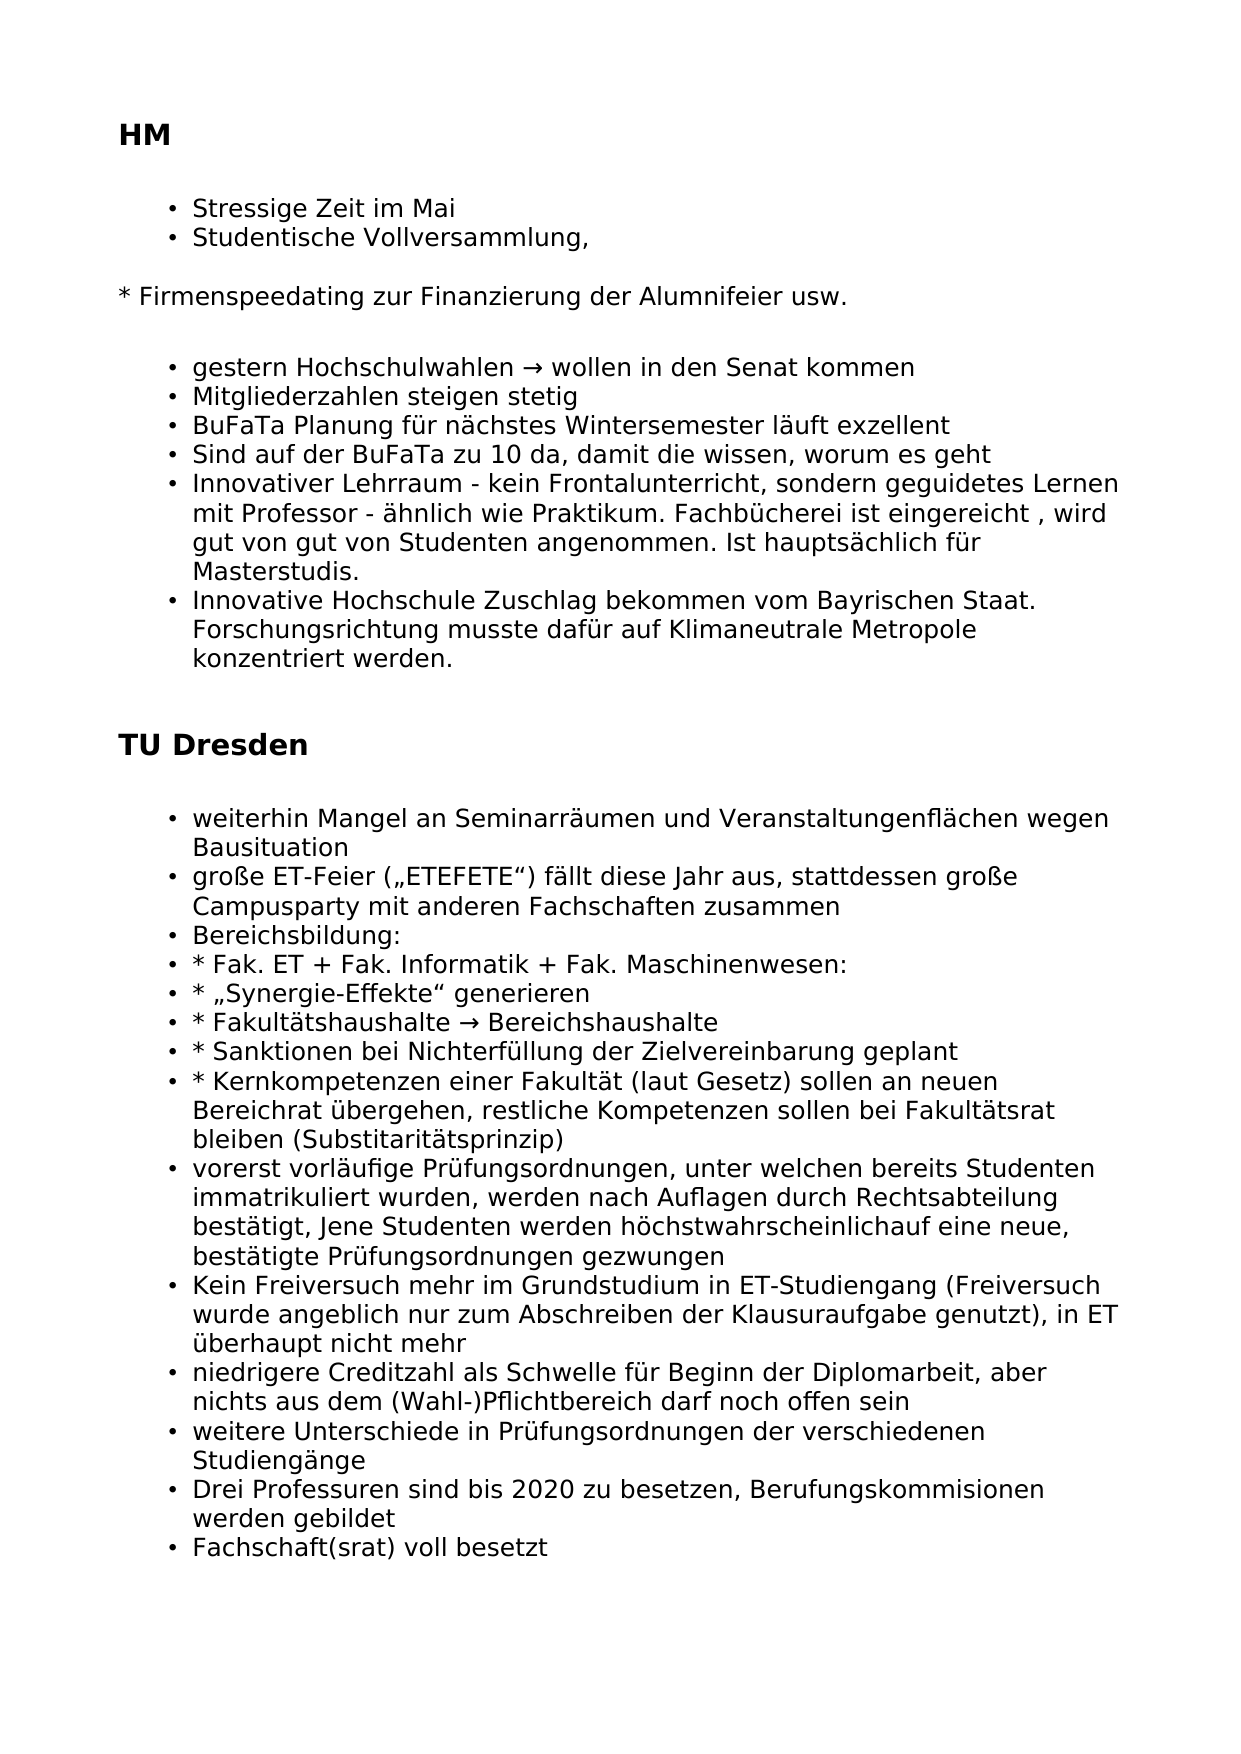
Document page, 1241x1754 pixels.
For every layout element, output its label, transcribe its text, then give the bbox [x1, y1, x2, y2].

text * Firmenspeedating zur Finanzierung der Alumnifeier usw. [118, 282, 1122, 311]
list Stressige Zeit im Mai [177, 194, 1122, 223]
list * Fakultätshaushalte → Bereichshaushalte [177, 1008, 1122, 1038]
list Sind auf der BuFaTa zu 10 da, damit die wissen, worum es geht [177, 441, 1122, 470]
list vorerst vorläufige Prüfungsordnungen, unter welchen bereits Studenten immatrikuliert wurden, werden nach Auflagen durch Rechtsabteilung bestätigt, Jene Studenten werden höchstwahrscheinlichauf eine neue, bestätigte Prüfungsordnungen gezwungen [177, 1154, 1122, 1271]
list * Kernkompetenzen einer Fakultät (laut Gesetz) sollen an neuen Bereichrat übergehen, restliche Kompetenzen sollen bei Fakultätsrat bleiben (Substitaritätsprinzip) [177, 1067, 1122, 1154]
list Drei Professuren sind bis 2020 zu besetzen, Berufungskommisionen werden gebildet [177, 1475, 1122, 1533]
list Fachschaft(srat) voll besetzt [177, 1533, 1122, 1563]
list BuFaTa Planung für nächstes Wintersemester läuft exzellent [177, 411, 1122, 441]
list Bereichsbildung: [177, 921, 1122, 950]
list Kein Freiversuch mehr im Grundstudium in ET-Studiengang (Freiversuch wurde angeblich nur zum Abschreiben der Klausuraufgabe genutzt), in ET überhaupt nicht mehr [177, 1271, 1122, 1358]
list * Sanktionen bei Nichterfüllung der Zielvereinbarung geplant [177, 1038, 1122, 1067]
list * Fak. ET + Fak. Informatik + Fak. Maschinenwesen: [177, 950, 1122, 979]
list Studentische Vollversammlung, [177, 223, 1122, 252]
list Mitgliederzahlen steigen stetig [177, 382, 1122, 411]
list weitere Unterschiede in Prüfungsordnungen der verschiedenen Studiengänge [177, 1417, 1122, 1475]
list niedrigere Creditzahl als Schwelle für Beginn der Diplomarbeit, aber nichts aus dem (Wahl-)Pflichtbereich darf noch offen sein [177, 1358, 1122, 1417]
list Innovativer Lehrraum - kein Frontalunterricht, sondern geguidetes Lernen mit Professor - ähnlich wie Praktikum. Fachbücherei ist eingereicht , wird gut von gut von Studenten angenommen. Ist hauptsächlich für Masterstudis. [177, 470, 1122, 586]
list gestern Hochschulwahlen → wollen in den Senat kommen [177, 353, 1122, 382]
list * „Synergie-Effekte“ generieren [177, 979, 1122, 1008]
subtitle TU Dresden [118, 728, 1122, 762]
list Innovative Hochschule Zuschlag bekommen vom Bayrischen Staat. Forschungsrichtung musste dafür auf Klimaneutrale Metropole konzentriert werden. [177, 586, 1122, 674]
list weiterhin Mangel an Seminarräumen und Veranstaltungenflächen wegen Bausituation [177, 804, 1122, 863]
subtitle HM [118, 118, 1122, 152]
list große ET-Feier („ETEFETE“) fällt diese Jahr aus, stattdessen große Campusparty mit anderen Fachschaften zusammen [177, 863, 1122, 921]
